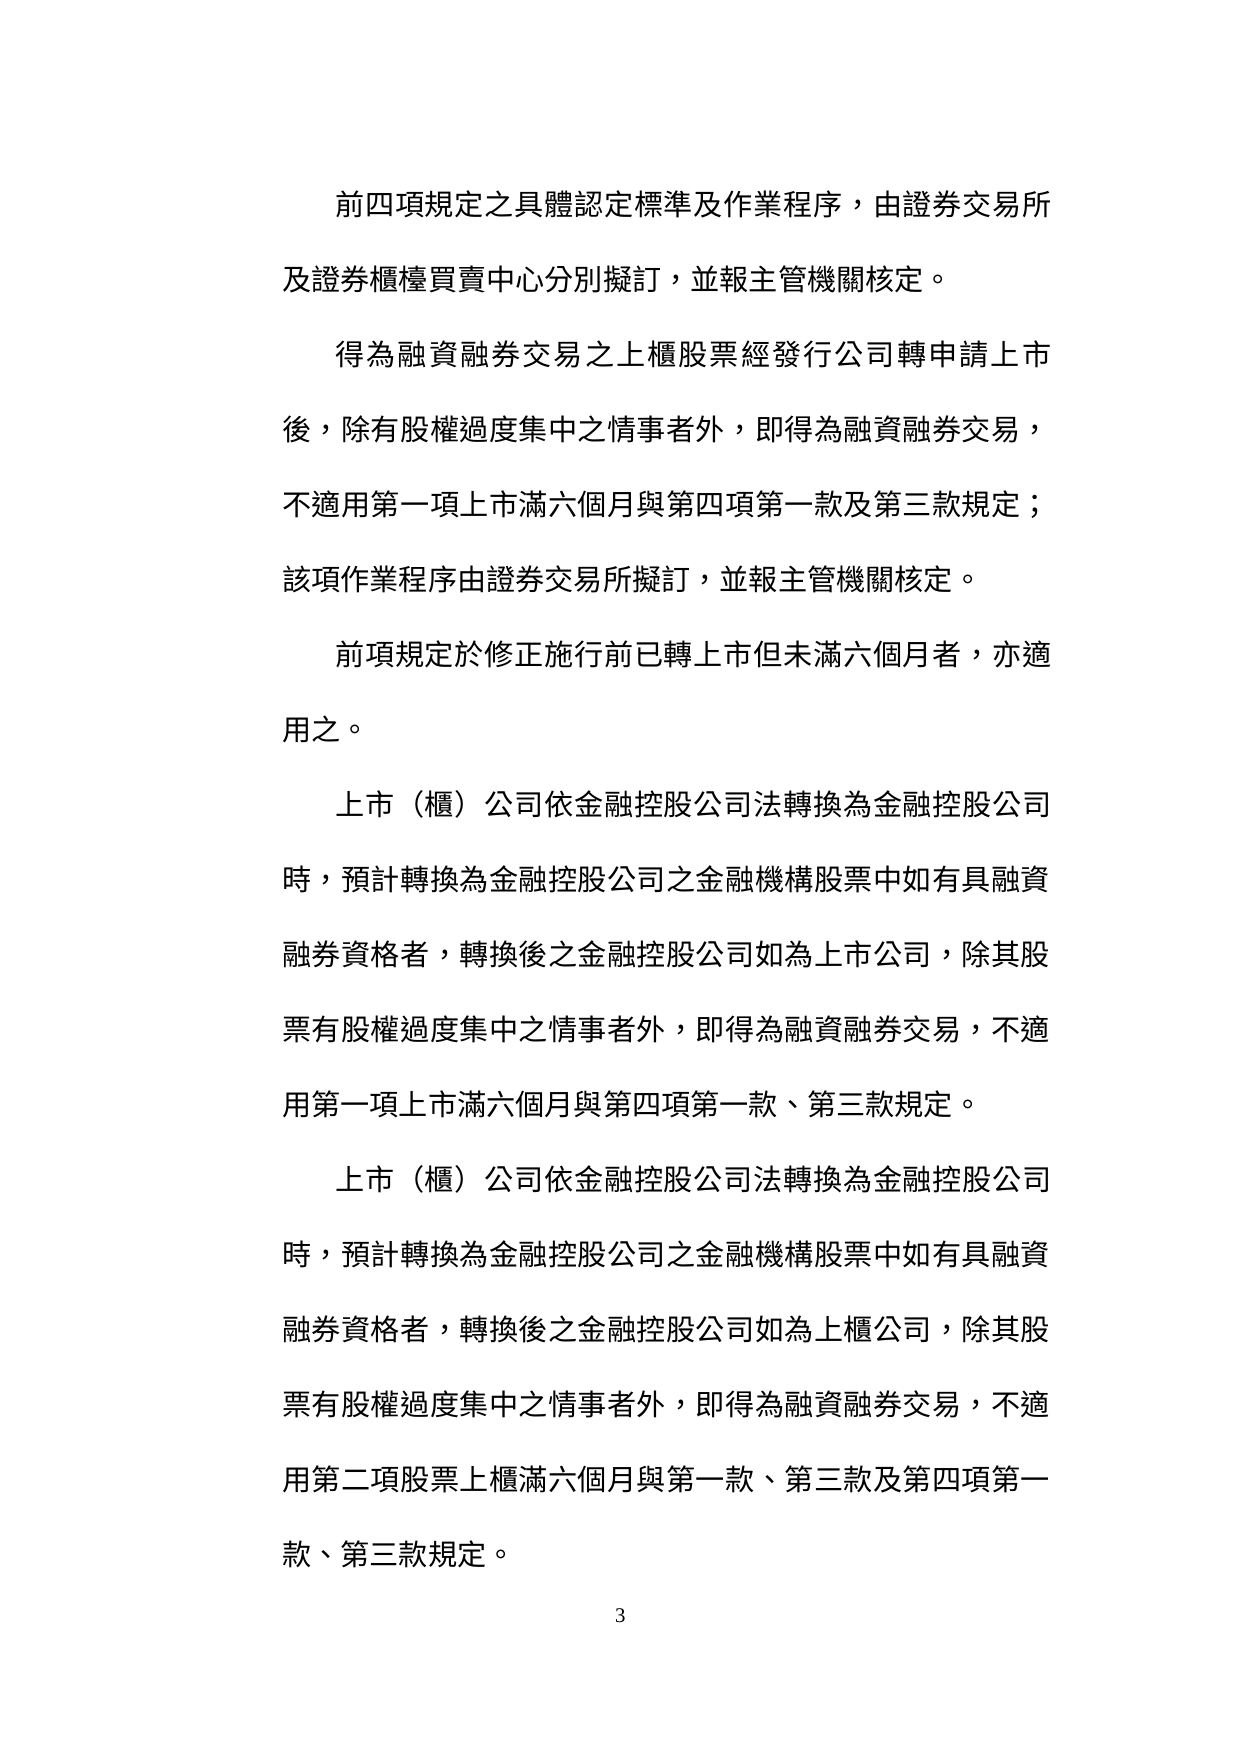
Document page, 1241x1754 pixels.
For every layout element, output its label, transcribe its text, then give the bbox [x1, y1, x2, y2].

text 前項規定於修正施行前已轉上市但未滿六個月者，亦適用之。 [282, 615, 1053, 765]
text 上市（櫃）公司依金融控股公司法轉換為金融控股公司時，預計轉換為金融控股公司之金融機構股票中如有具融資融券資格者，轉換後之金融控股公司如為上市公司，除其股票有股權過度集中之情事者外，即得為融資融券交易，不適用第一項上市滿六個月與第四項第一款、第三款規定。 [282, 765, 1053, 1140]
text 上市（櫃）公司依金融控股公司法轉換為金融控股公司時，預計轉換為金融控股公司之金融機構股票中如有具融資融券資格者，轉換後之金融控股公司如為上櫃公司，除其股票有股權過度集中之情事者外，即得為融資融券交易，不適用第二項股票上櫃滿六個月與第一款、第三款及第四項第一款、第三款規定。 [282, 1140, 1053, 1590]
text 前四項規定之具體認定標準及作業程序，由證券交易所及證券櫃檯買賣中心分別擬訂，並報主管機關核定。 [282, 165, 1053, 315]
text 得為融資融券交易之上櫃股票經發行公司轉申請上市後，除有股權過度集中之情事者外，即得為融資融券交易，不適用第一項上市滿六個月與第四項第一款及第三款規定；該項作業程序由證券交易所擬訂，並報主管機關核定。 [282, 315, 1053, 615]
